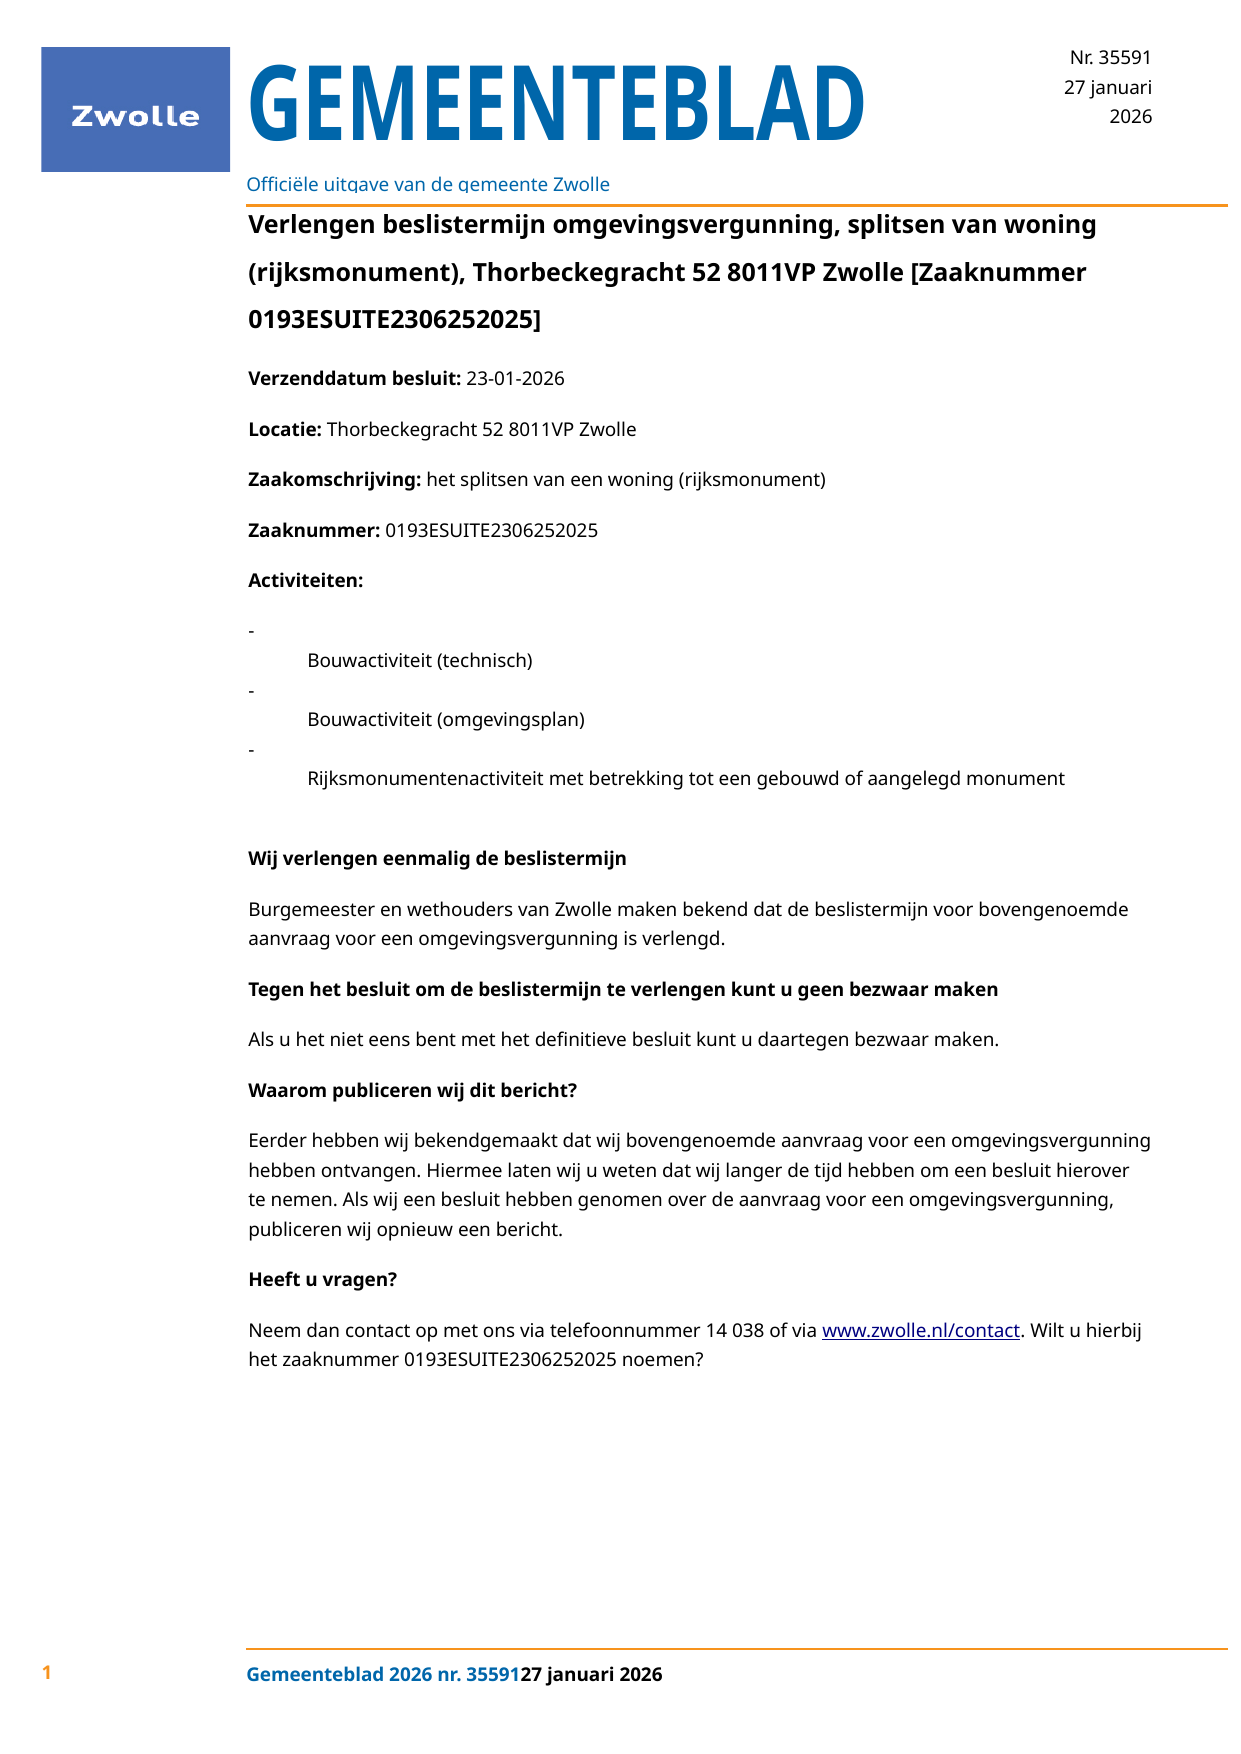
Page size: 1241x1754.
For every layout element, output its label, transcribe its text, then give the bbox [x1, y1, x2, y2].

text Tegen het besluit om de beslistermijn te verlengen kunt u geen bezwaar maken [248, 976, 1152, 1002]
text Als u het niet eens bent met het definitieve besluit kunt u daartegen bezwaar maken. [248, 1026, 1152, 1052]
list Bouwactiviteit (technisch) [248, 647, 1152, 673]
text Zaakomschrijving: het splitsen van een woning (rijksmonument) [248, 466, 1152, 492]
text Activiteiten: [248, 567, 1152, 593]
text Burgemeester en wethouders van Zwolle maken bekend dat de beslistermijn voor bovengenoemde aanvraag voor een omgevingsvergunning is verlengd. [248, 896, 1152, 951]
text Zaaknummer: 0193ESUITE2306252025 [248, 517, 1152, 542]
text Wij verlengen eenmalig de beslistermijn [248, 846, 1152, 871]
text Verlengen beslistermijn omgevingsvergunning, splitsen van woning (rijksmonument), Thorbeckegracht 52 8011VP Zwolle [Zaaknummer 0193ESUITE2306252025] [248, 207, 1152, 336]
text Heeft u vragen? [248, 1266, 1152, 1292]
picture [41, 47, 231, 172]
text Waarom publiceren wij dit bericht? [248, 1077, 1152, 1102]
text Neem dan contact op met ons via telefoonnummer 14 038 of via www.zwolle.nl/contact. Wilt u hierbij het zaaknummer 0193ESUITE2306252025 noemen? [248, 1317, 1152, 1372]
list Bouwactiviteit (omgevingsplan) [248, 706, 1152, 732]
text Locatie: Thorbeckegracht 52 8011VP Zwolle [248, 416, 1152, 442]
text Verzenddatum besluit: 23-01-2026 [248, 366, 1152, 391]
text Eerder hebben wij bekendgemaakt dat wij bovengenoemde aanvraag voor een omgevingsvergunning hebben ontvangen. Hiermee laten wij u weten dat wij langer de tijd hebben om een besluit hierover te nemen. Als wij een besluit hebben genomen over de aanvraag voor een omgevingsvergunning, publiceren wij opnieuw een bericht. [248, 1127, 1152, 1242]
list Rijksmonumentenactiviteit met betrekking tot een gebouwd of aangelegd monument [248, 766, 1152, 791]
